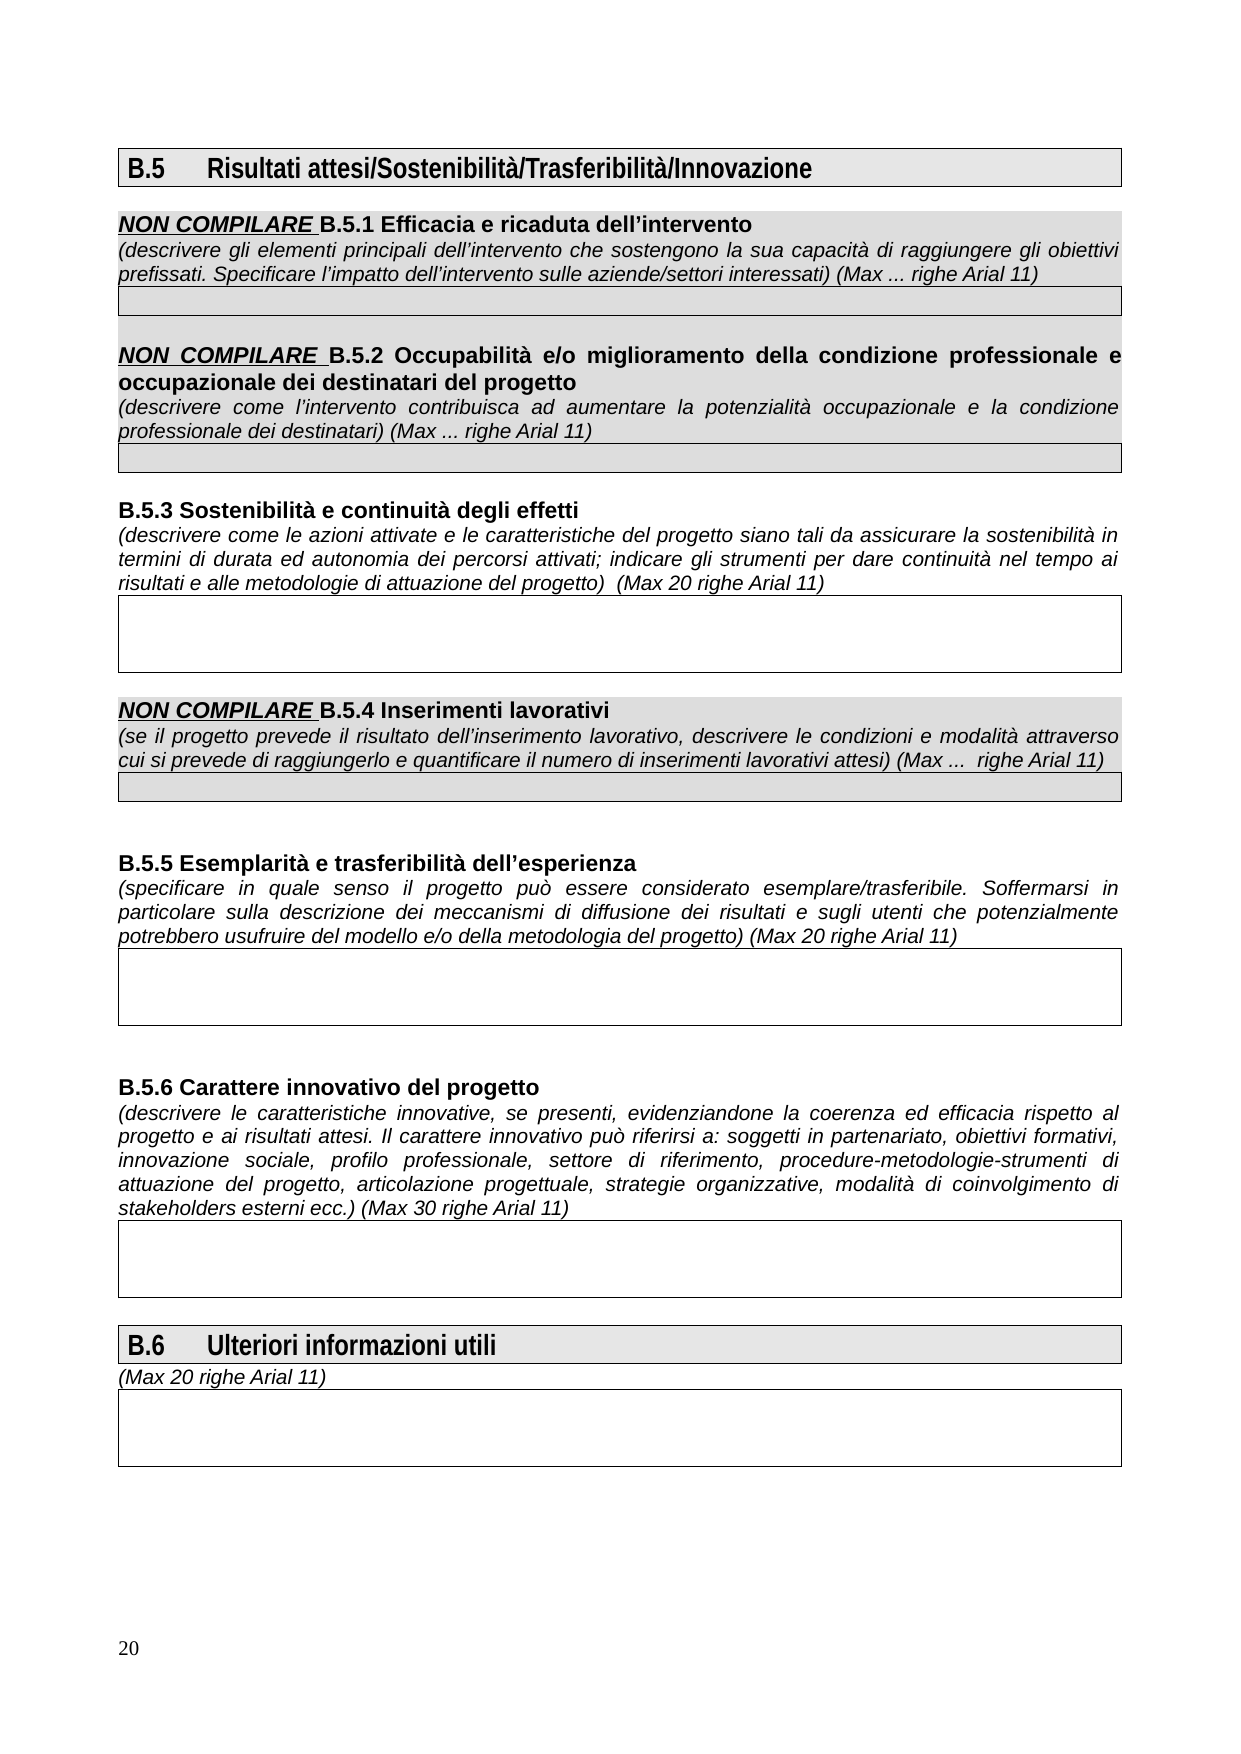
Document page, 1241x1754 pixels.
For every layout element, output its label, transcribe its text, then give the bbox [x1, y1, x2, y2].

text NON COMPILARE B.5.2 Occupabilità e/o miglioramento della condizione professionale e occupazionale dei destinatari del progetto [118, 342, 1122, 395]
text (se il progetto prevede il risultato dell’inserimento lavorativo, descrivere le condizioni e modalità attraverso cui si prevede di raggiungerlo e quantificare il numero di inserimenti lavorativi attesi) (Max ... righe Arial 11) [118, 724, 1122, 772]
text (descrivere come le azioni attivate e le caratteristiche del progetto siano tali da assicurare la sostenibilità in termini di durata ed autonomia dei percorsi attivati; indicare gli strumenti per dare continuità nel tempo ai risultati e alle metodologie di attuazione del progetto) (Max 20 righe Arial 11) [118, 523, 1122, 595]
text (Max 20 righe Arial 11) [118, 1364, 1122, 1388]
text (descrivere come l’intervento contribuisca ad aumentare la potenzialità occupazionale e la condizione professionale dei destinatari) (Max ... righe Arial 11) [118, 395, 1122, 443]
text B.5.3 Sostenibilità e continuità degli effetti [118, 497, 1122, 523]
text NON COMPILARE B.5.4 Inserimenti lavorativi [118, 697, 1122, 724]
text B.6 Ulteriori informazioni utili [119, 1326, 1121, 1363]
text B.5.5 Esemplarità e trasferibilità dell’esperienza [118, 850, 1122, 876]
text NON COMPILARE B.5.1 Efficacia e ricaduta dell’intervento [118, 211, 1122, 238]
text B.5 Risultati attesi/Sostenibilità/Trasferibilità/Innovazione [119, 149, 1121, 186]
text (descrivere gli elementi principali dell’intervento che sostengono la sua capacità di raggiungere gli obiettivi prefissati. Specificare l’impatto dell’intervento sulle aziende/settori interessati) (Max ... righe Arial 11) [118, 238, 1122, 286]
text (descrivere le caratteristiche innovative, se presenti, evidenziandone la coerenza ed efficacia rispetto al progetto e ai risultati attesi. Il carattere innovativo può riferirsi a: soggetti in partenariato, obiettivi formativi, innovazione sociale, profilo professionale, settore di riferimento, procedure-metodologie-strumenti di attuazione del progetto, articolazione progettuale, strategie organizzative, modalità di coinvolgimento di stakeholders esterni ecc.) (Max 30 righe Arial 11) [118, 1100, 1122, 1220]
text B.5.6 Carattere innovativo del progetto [118, 1074, 1122, 1100]
text (specificare in quale senso il progetto può essere considerato esemplare/trasferibile. Soffermarsi in particolare sulla descrizione dei meccanismi di diffusione dei risultati e sugli utenti che potenzialmente potrebbero usufruire del modello e/o della metodologia del progetto) (Max 20 righe Arial 11) [118, 876, 1122, 948]
